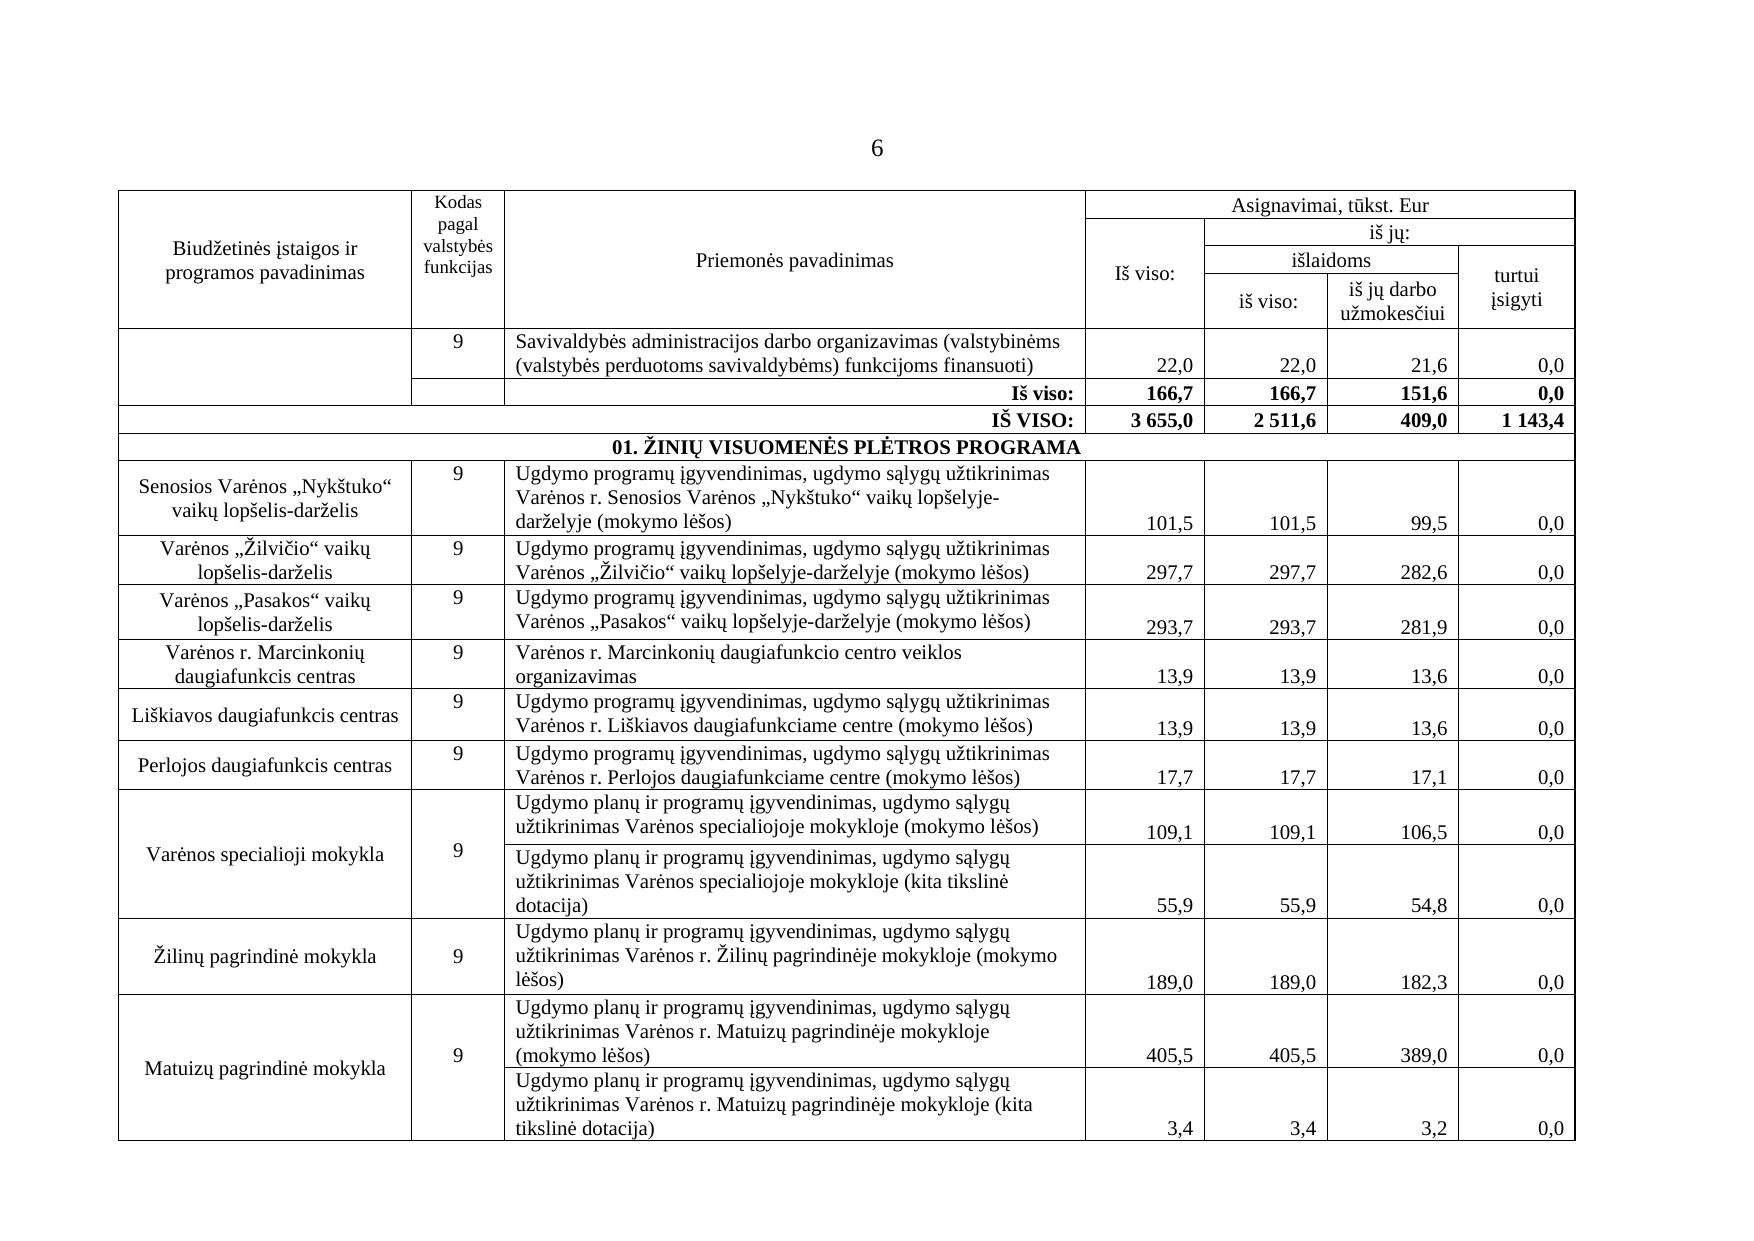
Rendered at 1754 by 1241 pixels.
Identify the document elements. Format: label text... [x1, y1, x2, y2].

table_cell 9 [412, 329, 504, 377]
table_cell Ugdymo programų įgyvendinimas, ugdymo sąlygų užtikrinimas Varėnos r. Liškiavos daugiafunkciame centre (mokymo lėšos) [505, 689, 1085, 740]
table_cell 0,0 [1459, 585, 1574, 639]
table_cell 0,0 [1459, 461, 1574, 535]
table_header Kodas pagal valstybės funkcijas [412, 191, 504, 328]
table_cell 1 143,4 [1459, 406, 1574, 432]
table_header Biudžetinės įstaigos ir programos pavadinimas [119, 191, 411, 328]
table_cell 9 [412, 995, 504, 1140]
table_cell 01. ŽINIŲ VISUOMENĖS PLĖTROS PROGRAMA [119, 434, 1574, 460]
table_cell 389,0 [1328, 995, 1458, 1067]
table_cell 0,0 [1459, 919, 1574, 994]
table_cell Žilinų pagrindinė mokykla [119, 919, 411, 994]
table_cell Varėnos „Žilvičio“ vaikų lopšelis-darželis [119, 536, 411, 584]
table_cell 13,9 [1205, 689, 1327, 740]
table_cell 293,7 [1086, 585, 1204, 639]
table_cell 9 [412, 790, 504, 917]
table_cell 13,6 [1328, 640, 1458, 688]
table_cell 297,7 [1086, 536, 1204, 584]
table_cell 2 511,6 [1205, 406, 1327, 432]
table_cell Senosios Varėnos „Nykštuko“ vaikų lopšelis-darželis [119, 461, 411, 535]
table_cell 3 655,0 [1086, 406, 1204, 432]
table_cell 22,0 [1086, 329, 1204, 377]
table_cell 0,0 [1459, 790, 1574, 844]
table_cell Matuizų pagrindinė mokykla [119, 995, 411, 1140]
table_cell Ugdymo planų ir programų įgyvendinimas, ugdymo sąlygų užtikrinimas Varėnos r. Matuizų pagrindinėje mokykloje (mokymo lėšos) [505, 995, 1085, 1067]
table_cell 9 [412, 536, 504, 584]
table_cell 166,7 [1086, 379, 1204, 405]
table_cell Varėnos r. Marcinkonių daugiafunkcio centro veiklos organizavimas [505, 640, 1085, 688]
table_cell 9 [412, 640, 504, 688]
table_cell 281,9 [1328, 585, 1458, 639]
table_cell 101,5 [1205, 461, 1327, 535]
table_cell 0,0 [1459, 379, 1574, 405]
table_cell [119, 329, 411, 405]
table_cell 182,3 [1328, 919, 1458, 994]
table_cell IŠ VISO: [119, 406, 1085, 432]
table_cell 9 [412, 689, 504, 740]
table_cell Ugdymo planų ir programų įgyvendinimas, ugdymo sąlygų užtikrinimas Varėnos r. Matuizų pagrindinėje mokykloje (kita tikslinė dotacija) [505, 1068, 1085, 1140]
table_cell 189,0 [1205, 919, 1327, 994]
table_cell 9 [412, 461, 504, 535]
table_cell 109,1 [1086, 790, 1204, 844]
table_cell 3,4 [1086, 1068, 1204, 1140]
table_cell 293,7 [1205, 585, 1327, 639]
table_cell 0,0 [1459, 689, 1574, 740]
table_cell 13,6 [1328, 689, 1458, 740]
table_cell 0,0 [1459, 536, 1574, 584]
table_cell 166,7 [1205, 379, 1327, 405]
table_cell Liškiavos daugiafunkcis centras [119, 689, 411, 740]
table_cell Ugdymo programų įgyvendinimas, ugdymo sąlygų užtikrinimas Varėnos „Žilvičio“ vaikų lopšelyje-darželyje (mokymo lėšos) [505, 536, 1085, 584]
table_cell 99,5 [1328, 461, 1458, 535]
table_cell 189,0 [1086, 919, 1204, 994]
table_cell iš viso: [1205, 274, 1327, 328]
table_cell išlaidoms [1205, 246, 1458, 273]
table_cell 9 [412, 741, 504, 789]
table_cell 13,9 [1205, 640, 1327, 688]
table_cell iš jų: [1205, 219, 1574, 245]
table_cell 0,0 [1459, 995, 1574, 1067]
table_cell 17,1 [1328, 741, 1458, 789]
table_cell 17,7 [1205, 741, 1327, 789]
table_cell 0,0 [1459, 845, 1574, 917]
table_cell 101,5 [1086, 461, 1204, 535]
table_cell 151,6 [1328, 379, 1458, 405]
table_header Priemonės pavadinimas [505, 191, 1085, 328]
table_cell 9 [412, 919, 504, 994]
table_cell 405,5 [1086, 995, 1204, 1067]
table_cell 17,7 [1086, 741, 1204, 789]
table_cell Varėnos specialioji mokykla [119, 790, 411, 917]
table_cell 55,9 [1205, 845, 1327, 917]
table_cell 0,0 [1459, 329, 1574, 377]
table_cell 0,0 [1459, 741, 1574, 789]
table_cell iš jų darbo užmokesčiui [1328, 274, 1458, 328]
table_cell 0,0 [1459, 640, 1574, 688]
table_cell Perlojos daugiafunkcis centras [119, 741, 411, 789]
table_cell 55,9 [1086, 845, 1204, 917]
table_header Asignavimai, tūkst. Eur [1086, 191, 1574, 218]
table_cell Ugdymo planų ir programų įgyvendinimas, ugdymo sąlygų užtikrinimas Varėnos specialiojoje mokykloje (kita tikslinė dotacija) [505, 845, 1085, 917]
table_cell 54,8 [1328, 845, 1458, 917]
table_cell 282,6 [1328, 536, 1458, 584]
table_cell 405,5 [1205, 995, 1327, 1067]
table_cell Varėnos r. Marcinkonių daugiafunkcis centras [119, 640, 411, 688]
table_cell [412, 379, 504, 405]
table_cell Iš viso: [1086, 219, 1204, 328]
table_cell Ugdymo programų įgyvendinimas, ugdymo sąlygų užtikrinimas Varėnos „Pasakos“ vaikų lopšelyje-darželyje (mokymo lėšos) [505, 585, 1085, 639]
table_cell Ugdymo programų įgyvendinimas, ugdymo sąlygų užtikrinimas Varėnos r. Senosios Varėnos „Nykštuko“ vaikų lopšelyje-darželyje (mokymo lėšos) [505, 461, 1085, 535]
table_cell 3,2 [1328, 1068, 1458, 1140]
table_cell turtui įsigyti [1459, 246, 1574, 328]
table_cell Varėnos „Pasakos“ vaikų lopšelis-darželis [119, 585, 411, 639]
table_cell Ugdymo programų įgyvendinimas, ugdymo sąlygų užtikrinimas Varėnos r. Perlojos daugiafunkciame centre (mokymo lėšos) [505, 741, 1085, 789]
table_cell Savivaldybės administracijos darbo organizavimas (valstybinėms (valstybės perduotoms savivaldybėms) funkcijoms finansuoti) [505, 329, 1085, 377]
table_cell 21,6 [1328, 329, 1458, 377]
table_cell 9 [412, 585, 504, 639]
table_cell Iš viso: [505, 379, 1085, 405]
table_cell 3,4 [1205, 1068, 1327, 1140]
table_cell Ugdymo planų ir programų įgyvendinimas, ugdymo sąlygų užtikrinimas Varėnos r. Žilinų pagrindinėje mokykloje (mokymo lėšos) [505, 919, 1085, 994]
table_cell 409,0 [1328, 406, 1458, 432]
table_cell Ugdymo planų ir programų įgyvendinimas, ugdymo sąlygų užtikrinimas Varėnos specialiojoje mokykloje (mokymo lėšos) [505, 790, 1085, 844]
table_cell 0,0 [1459, 1068, 1574, 1140]
table_cell 106,5 [1328, 790, 1458, 844]
table_cell 297,7 [1205, 536, 1327, 584]
table_cell 22,0 [1205, 329, 1327, 377]
table_cell 13,9 [1086, 640, 1204, 688]
table_cell 109,1 [1205, 790, 1327, 844]
table_cell 13,9 [1086, 689, 1204, 740]
